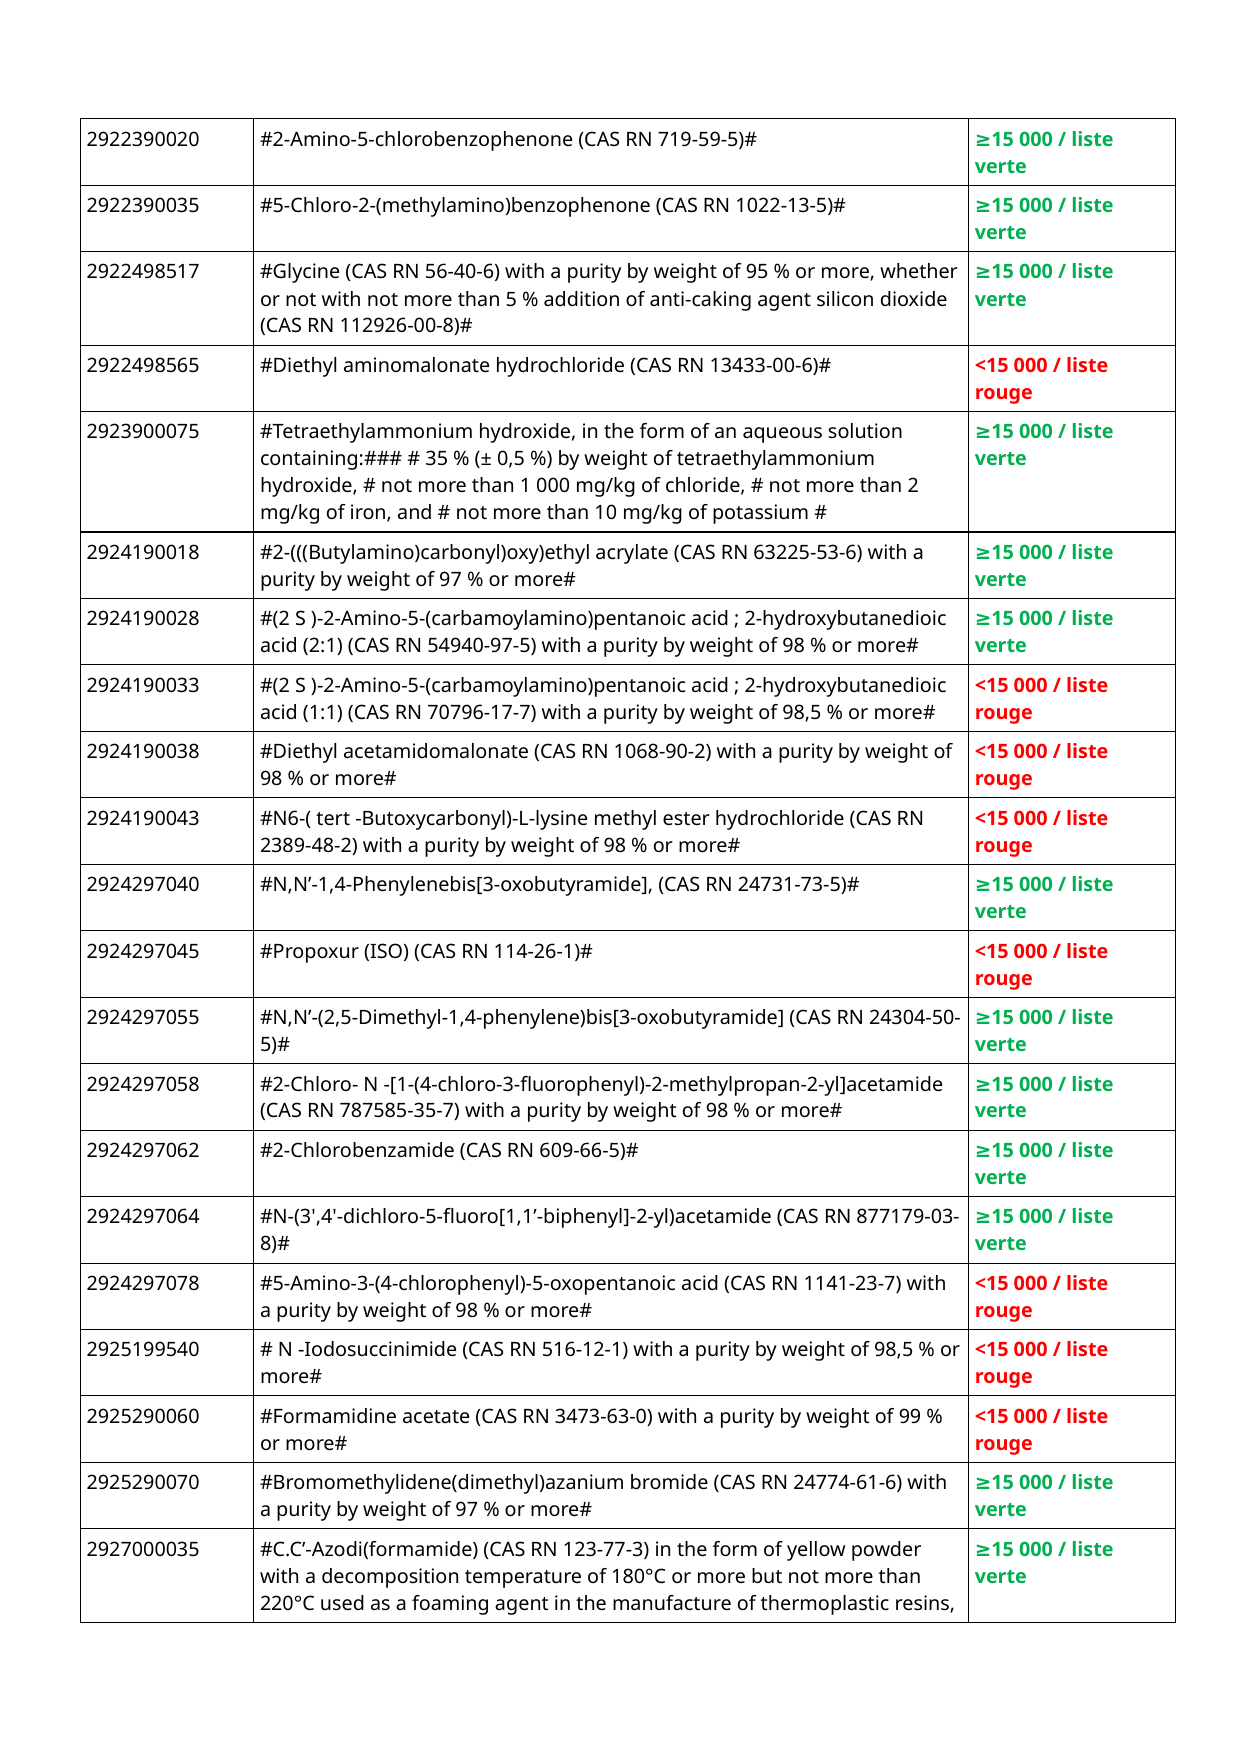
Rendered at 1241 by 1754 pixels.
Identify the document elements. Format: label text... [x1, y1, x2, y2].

table_cell 2924190038 [81, 732, 253, 797]
table_cell ≥15 000 / liste verte [969, 1131, 1175, 1196]
table_cell ≥15 000 / liste verte [969, 998, 1175, 1063]
table_cell 2925290070 [81, 1463, 253, 1528]
table_cell ≥15 000 / liste verte [969, 1463, 1175, 1528]
table_cell #5-Chloro-2-(methylamino)benzophenone (CAS RN 1022-13-5)# [254, 186, 968, 251]
table_cell #Diethyl acetamidomalonate (CAS RN 1068-90-2) with a purity by weight of 98 % or more# [254, 732, 968, 797]
table_cell <15 000 / liste rouge [969, 798, 1175, 864]
table_cell 2922498565 [81, 346, 253, 411]
table_cell 2924190018 [81, 533, 253, 598]
table_cell #(2 S )-2-Amino-5-(carbamoylamino)pentanoic acid ; 2-hydroxybutanedioic acid (1:1) (CAS RN 70796-17-7) with a purity by weight of 98,5 % or more# [254, 665, 968, 731]
table_cell #Formamidine acetate (CAS RN 3473-63-0) with a purity by weight of 99 % or more# [254, 1396, 968, 1462]
table_cell ≥15 000 / liste verte [969, 599, 1175, 664]
table_cell <15 000 / liste rouge [969, 1264, 1175, 1329]
table_cell ≥15 000 / liste verte [969, 1197, 1175, 1262]
table_cell #Glycine (CAS RN 56-40-6) with a purity by weight of 95 % or more, whether or not with not more than 5 % addition of anti-caking agent silicon dioxide (CAS RN 112926-00-8)# [254, 252, 968, 344]
table_cell #Bromomethylidene(dimethyl)azanium bromide (CAS RN 24774-61-6) with a purity by weight of 97 % or more# [254, 1463, 968, 1528]
table_cell #2-Amino-5-chlorobenzophenone (CAS RN 719-59-5)# [254, 119, 968, 184]
table_cell 2925199540 [81, 1330, 253, 1395]
table_cell 2924190033 [81, 665, 253, 731]
table_cell #Diethyl aminomalonate hydrochloride (CAS RN 13433-00-6)# [254, 346, 968, 411]
table_cell <15 000 / liste rouge [969, 346, 1175, 411]
table_cell # N -Iodosuccinimide (CAS RN 516-12-1) with a purity by weight of 98,5 % or more# [254, 1330, 968, 1395]
table_cell 2927000035 [81, 1529, 253, 1622]
table_cell <15 000 / liste rouge [969, 931, 1175, 997]
table_cell 2924297058 [81, 1064, 253, 1129]
table_cell 2924297064 [81, 1197, 253, 1262]
table_cell 2924190028 [81, 599, 253, 664]
table_cell #(2 S )-2-Amino-5-(carbamoylamino)pentanoic acid ; 2-hydroxybutanedioic acid (2:1) (CAS RN 54940-97-5) with a purity by weight of 98 % or more# [254, 599, 968, 664]
table_cell 2922390020 [81, 119, 253, 184]
table_cell 2924297045 [81, 931, 253, 997]
table_cell 2924297078 [81, 1264, 253, 1329]
table_cell <15 000 / liste rouge [969, 1396, 1175, 1462]
table_cell ≥15 000 / liste verte [969, 412, 1175, 531]
table_cell 2922498517 [81, 252, 253, 344]
table_cell #2-Chloro- N -[1-(4-chloro-3-fluorophenyl)-2-methylpropan-2-yl]acetamide (CAS RN 787585-35-7) with a purity by weight of 98 % or more# [254, 1064, 968, 1129]
table_cell #5-Amino-3-(4-chlorophenyl)-5-oxopentanoic acid (CAS RN 1141-23-7) with a purity by weight of 98 % or more# [254, 1264, 968, 1329]
table_cell 2925290060 [81, 1396, 253, 1462]
table_cell ≥15 000 / liste verte [969, 1529, 1175, 1622]
table_cell #Tetraethylammonium hydroxide, in the form of an aqueous solution containing:### # 35 % (± 0,5 %) by weight of tetraethylammonium hydroxide, # not more than 1 000 mg/kg of chloride, # not more than 2 mg/kg of iron, and # not more than 10 mg/kg of potassium # [254, 412, 968, 531]
table_cell #2-(((Butylamino)carbonyl)oxy)ethyl acrylate (CAS RN 63225-53-6) with a purity by weight of 97 % or more# [254, 533, 968, 598]
table_cell #N,N’-(2,5-Dimethyl-1,4-phenylene)bis[3-oxobutyramide] (CAS RN 24304-50-5)# [254, 998, 968, 1063]
table_cell #N6-( tert -Butoxycarbonyl)-L-lysine methyl ester hydrochloride (CAS RN 2389-48-2) with a purity by weight of 98 % or more# [254, 798, 968, 864]
table_cell #N,N’-1,4-Phenylenebis[3-oxobutyramide], (CAS RN 24731-73-5)# [254, 865, 968, 930]
table_cell ≥15 000 / liste verte [969, 865, 1175, 930]
table_cell ≥15 000 / liste verte [969, 186, 1175, 251]
table_cell ≥15 000 / liste verte [969, 1064, 1175, 1129]
table_cell #2-Chlorobenzamide (CAS RN 609-66-5)# [254, 1131, 968, 1196]
table_cell ≥15 000 / liste verte [969, 252, 1175, 344]
table_cell #N-(3',4'-dichloro-5-fluoro[1,1’-biphenyl]-2-yl)acetamide (CAS RN 877179-03-8)# [254, 1197, 968, 1262]
table_cell <15 000 / liste rouge [969, 665, 1175, 731]
table_cell #Propoxur (ISO) (CAS RN 114-26-1)# [254, 931, 968, 997]
table_cell <15 000 / liste rouge [969, 732, 1175, 797]
table_cell 2924297055 [81, 998, 253, 1063]
table_cell 2924297040 [81, 865, 253, 930]
table_cell 2924297062 [81, 1131, 253, 1196]
table_cell <15 000 / liste rouge [969, 1330, 1175, 1395]
table_cell 2922390035 [81, 186, 253, 251]
table_cell #C.C’-Azodi(formamide) (CAS RN 123-77-3) in the form of yellow powder with a decomposition temperature of 180°C or more but not more than 220°C used as a foaming agent in the manufacture of thermoplastic resins, [254, 1529, 968, 1622]
table_cell 2923900075 [81, 412, 253, 531]
table_cell 2924190043 [81, 798, 253, 864]
table_cell ≥15 000 / liste verte [969, 533, 1175, 598]
table_cell ≥15 000 / liste verte [969, 119, 1175, 184]
